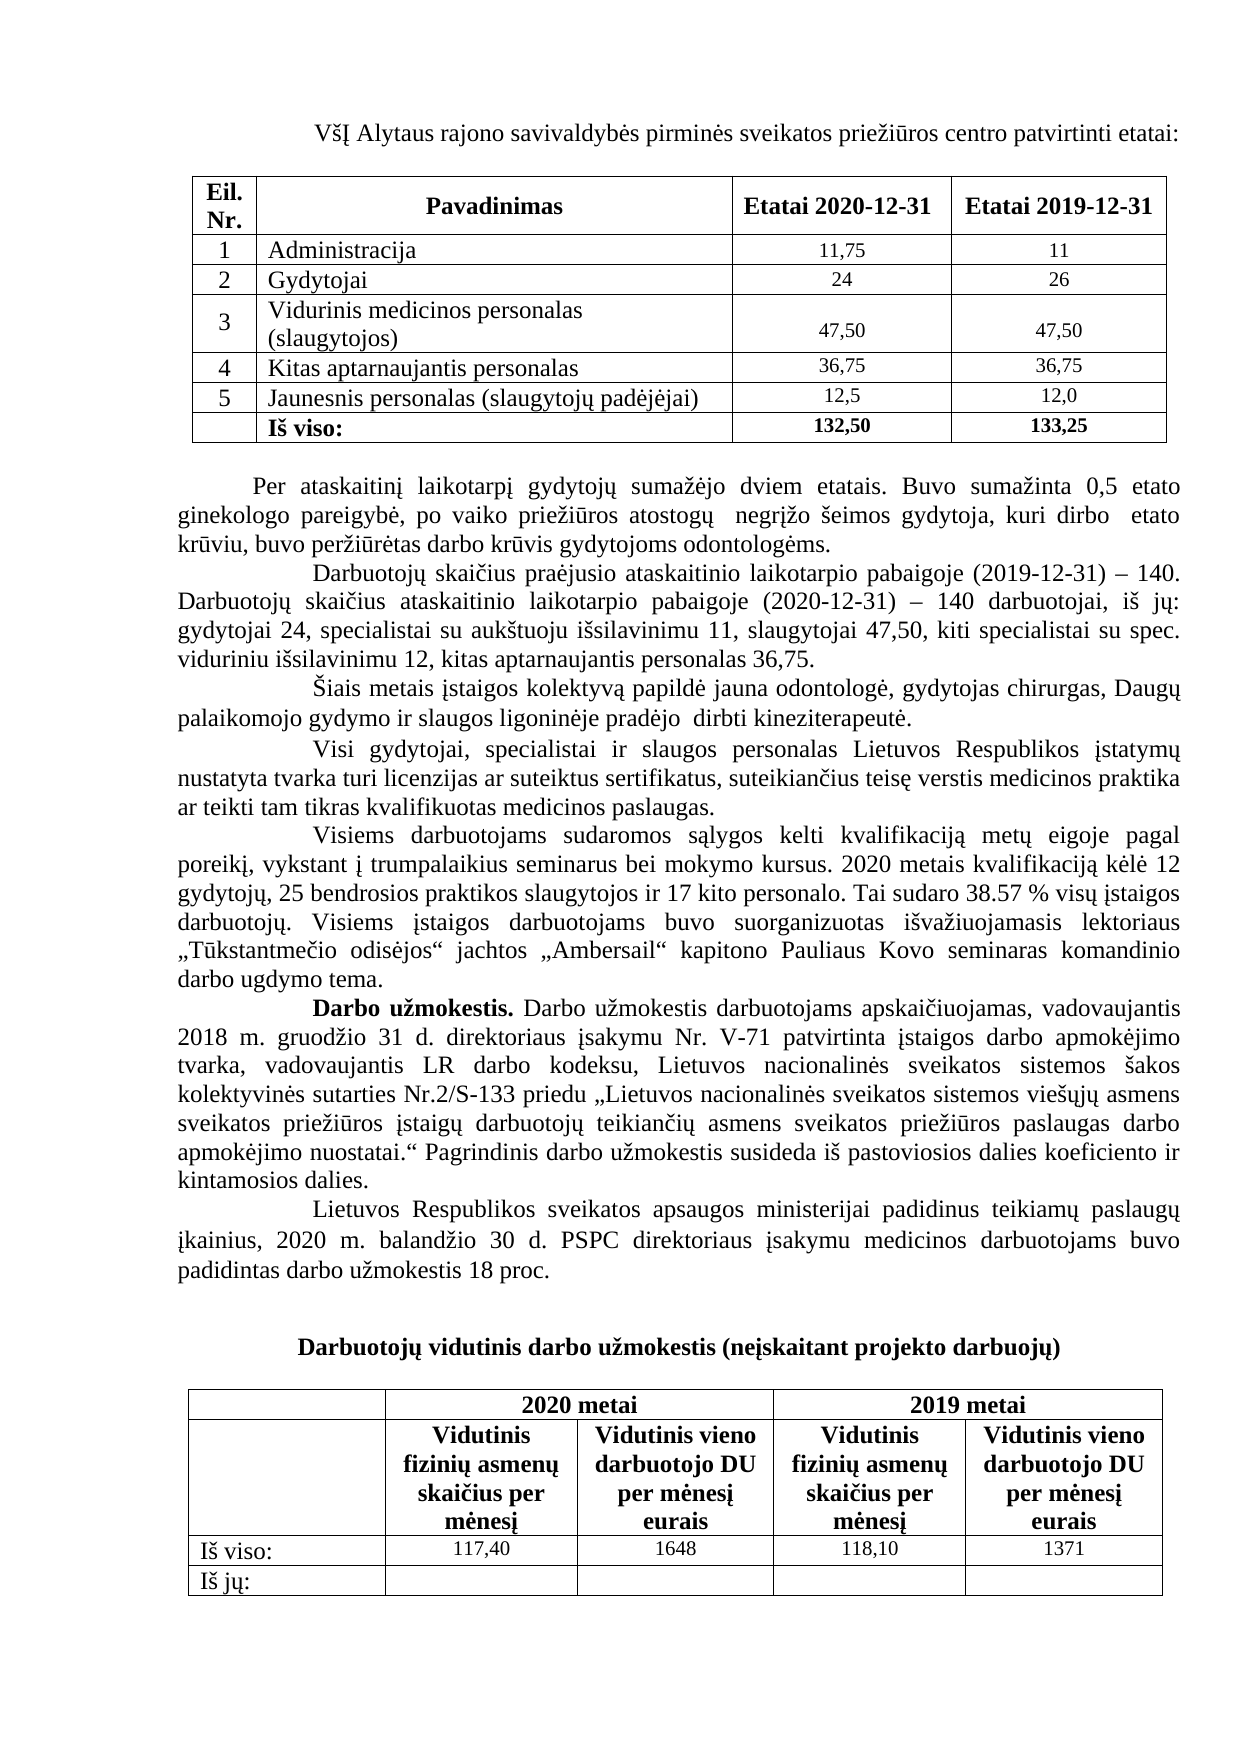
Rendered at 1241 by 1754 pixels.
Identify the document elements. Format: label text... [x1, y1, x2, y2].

table_cell [386, 1566, 577, 1595]
text Šiais metais įstaigos kolektyvą papildė jauna odontologė, gydytojas chirurgas, Daugų palaikomojo gydymo ir slaugos ligoninėje pradėjo dirbti kineziterapeutė. [177, 673, 1181, 732]
table_cell 1 [193, 235, 256, 264]
text VšĮ Alytaus rajono savivaldybės pirminės sveikatos priežiūros centro patvirtinti etatai: [177, 118, 1181, 147]
table_cell 117,40 [386, 1536, 577, 1565]
text Darbuotojų skaičius praėjusio ataskaitinio laikotarpio pabaigoje (2019-12-31) – 140. Darbuotojų skaičius ataskaitinio laikotarpio pabaigoje (2020-12-31) – 140 darbuotojai, iš jų: gydytojai 24, specialistai su aukštuoju išsilavinimu 11, slaugytojai 47,50, kiti specialistai su spec. viduriniu išsilavinimu 12, kitas aptarnaujantis personalas 36,75. [177, 558, 1181, 673]
table_cell 11 [952, 235, 1166, 264]
text Per ataskaitinį laikotarpį gydytojų sumažėjo dviem etatais. Buvo sumažinta 0,5 etato ginekologo pareigybė, po vaiko priežiūros atostogų negrįžo šeimos gydytoja, kuri dirbo etato krūviu, buvo peržiūrėtas darbo krūvis gydytojoms odontologėms. [177, 471, 1181, 558]
table_header 2019 metai [774, 1390, 1162, 1419]
table_cell 5 [193, 383, 256, 412]
table_header 2020 metai [386, 1390, 773, 1419]
table_cell [966, 1566, 1162, 1595]
table_cell 1648 [578, 1536, 773, 1565]
table_cell Vidutinis fizinių asmenų skaičius per mėnesį [386, 1420, 577, 1535]
table_cell 24 [733, 265, 951, 294]
table_cell 118,10 [774, 1536, 965, 1565]
table_cell Vidutinis fizinių asmenų skaičius per mėnesį [774, 1420, 965, 1535]
table_cell 132,50 [733, 413, 951, 442]
table_cell Vidutinis vieno darbuotojo DU per mėnesį eurais [966, 1420, 1162, 1535]
table_cell 36,75 [733, 353, 951, 382]
table_cell Iš viso: [189, 1536, 385, 1565]
table_cell Vidurinis medicinos personalas (slaugytojos) [257, 295, 732, 352]
text Visiems darbuotojams sudaromos sąlygos kelti kvalifikaciją metų eigoje pagal poreikį, vykstant į trumpalaikius seminarus bei mokymo kursus. 2020 metais kvalifikaciją kėlė 12 gydytojų, 25 bendrosios praktikos slaugytojos ir 17 kito personalo. Tai sudaro 38.57 % visų įstaigos darbuotojų. Visiems įstaigos darbuotojams buvo suorganizuotas išvažiuojamasis lektoriaus „Tūkstantmečio odisėjos“ jachtos „Ambersail“ kapitono Pauliaus Kovo seminaras komandinio darbo ugdymo tema. [177, 820, 1181, 993]
table_cell 2 [193, 265, 256, 294]
text Darbuotojų vidutinis darbo užmokestis (neįskaitant projekto darbuojų) [177, 1332, 1181, 1361]
table_cell 26 [952, 265, 1166, 294]
table_cell [193, 413, 256, 442]
table_cell [774, 1566, 965, 1595]
table_cell 12,0 [952, 383, 1166, 412]
table_cell 4 [193, 353, 256, 382]
table_cell 3 [193, 295, 256, 352]
table_cell Iš viso: [257, 413, 732, 442]
table_header Pavadinimas [257, 177, 732, 234]
table_cell Jaunesnis personalas (slaugytojų padėjėjai) [257, 383, 732, 412]
table_cell 11,75 [733, 235, 951, 264]
table_cell 36,75 [952, 353, 1166, 382]
table_cell 1371 [966, 1536, 1162, 1565]
table_cell Gydytojai [257, 265, 732, 294]
table_cell 133,25 [952, 413, 1166, 442]
table_cell 47,50 [733, 295, 951, 352]
table_cell 47,50 [952, 295, 1166, 352]
table_cell [578, 1566, 773, 1595]
text Visi gydytojai, specialistai ir slaugos personalas Lietuvos Respublikos įstatymų nustatyta tvarka turi licenzijas ar suteiktus sertifikatus, suteikiančius teisę verstis medicinos praktika ar teikti tam tikras kvalifikuotas medicinos paslaugas. [177, 734, 1181, 820]
table_header [189, 1390, 385, 1419]
table_cell Kitas aptarnaujantis personalas [257, 353, 732, 382]
table_cell Iš jų: [189, 1566, 385, 1595]
text Lietuvos Respublikos sveikatos apsaugos ministerijai padidinus teikiamų paslaugų įkainius, 2020 m. balandžio 30 d. PSPC direktoriaus įsakymu medicinos darbuotojams buvo padidintas darbo užmokestis 18 proc. [177, 1194, 1181, 1284]
table_header Etatai 2019-12-31 [952, 177, 1166, 234]
table_header Eil. Nr. [193, 177, 256, 234]
table_cell [189, 1420, 385, 1535]
table_cell 12,5 [733, 383, 951, 412]
table_cell Vidutinis vieno darbuotojo DU per mėnesį eurais [578, 1420, 773, 1535]
table_cell Administracija [257, 235, 732, 264]
text Darbo užmokestis. Darbo užmokestis darbuotojams apskaičiuojamas, vadovaujantis 2018 m. gruodžio 31 d. direktoriaus įsakymu Nr. V-71 patvirtinta įstaigos darbo apmokėjimo tvarka, vadovaujantis LR darbo kodeksu, Lietuvos nacionalinės sveikatos sistemos šakos kolektyvinės sutarties Nr.2/S-133 priedu „Lietuvos nacionalinės sveikatos sistemos viešųjų asmens sveikatos priežiūros įstaigų darbuotojų teikiančių asmens sveikatos priežiūros paslaugas darbo apmokėjimo nuostatai.“ Pagrindinis darbo užmokestis susideda iš pastoviosios dalies koeficiento ir kintamosios dalies. [177, 993, 1181, 1194]
table_header Etatai 2020-12-31 [733, 177, 951, 234]
